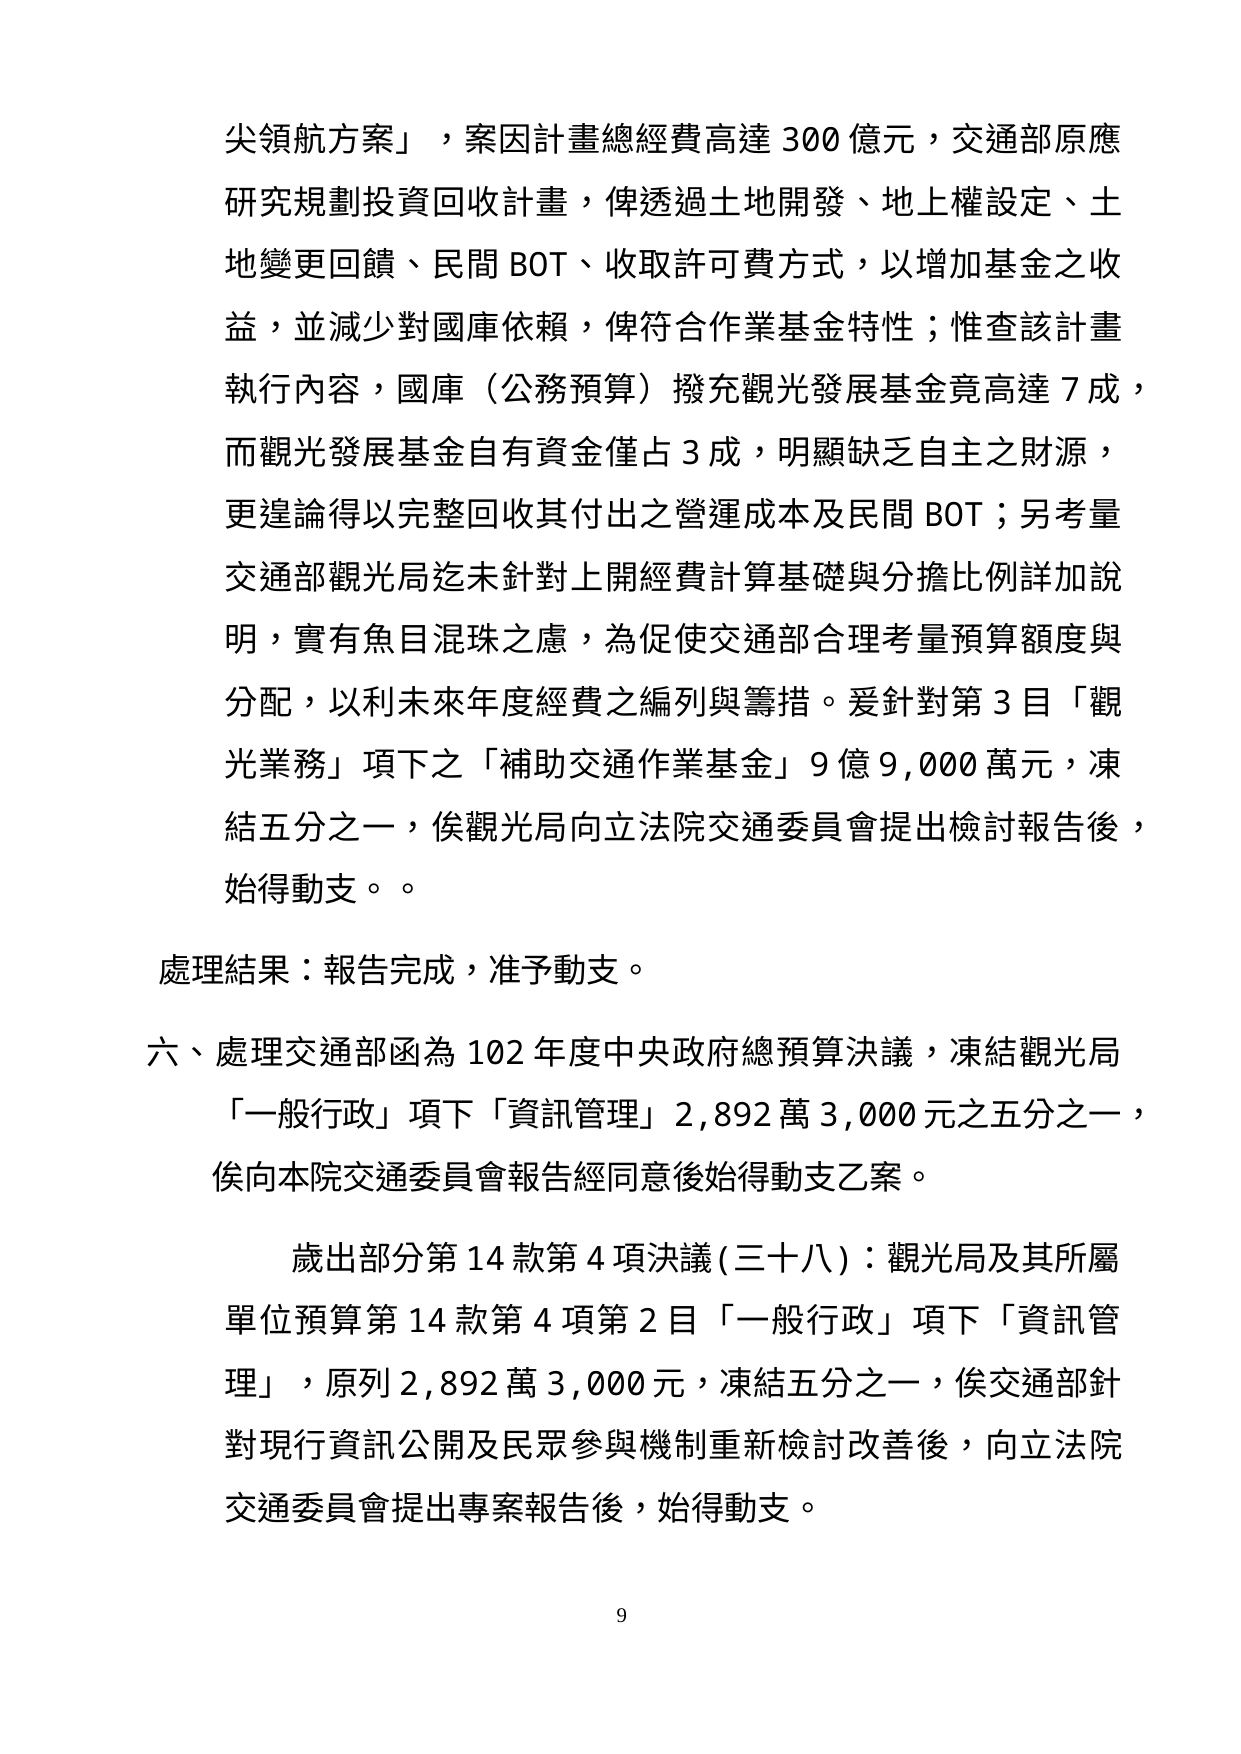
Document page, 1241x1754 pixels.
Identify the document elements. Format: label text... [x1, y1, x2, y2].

text 歲出部分第14款第4項決議(三十八)：觀光局及其所屬單位預算第14款第4項第2目「一般行政」項下「資訊管理」，原列2,892萬3,000元，凍結五分之一，俟交通部針對現行資訊公開及民眾參與機制重新檢討改善後，向立法院交通委員會提出專案報告後，始得動支。 [224, 1214, 1122, 1527]
text 處理結果：報告完成，准予動支。 [159, 927, 1122, 989]
text 歲出部分第14款第4項決議(三十四)：交通部觀光局及所屬補助交通作業基金辦理6大新興產業發展計畫「觀光拔尖領航方案」，案因計畫總經費高達300億元，交通部原應研究規劃投資回收計畫，俾透過土地開發、地上權設定、土地變更回饋、民間BOT、收取許可費方式，以增加基金之收益，並減少對國庫依賴，俾符合作業基金特性；惟查該計畫執行內容，國庫（公務預算）撥充觀光發展基金竟高達7成，而觀光發展基金自有資金僅占3成，明顯缺乏自主之財源，更遑論得以完整回收其付出之營運成本及民間BOT；另考量交通部觀光局迄未針對上開經費計算基礎與分擔比例詳加說明，實有魚目混珠之慮，為促使交通部合理考量預算額度與分配，以利未來年度經費之編列與籌措。爰針對第3目「觀光業務」項下之「補助交通作業基金」9億9,000萬元，凍結五分之一，俟觀光局向立法院交通委員會提出檢討報告後，始得動支。。 [224, 96, 1122, 908]
text 六、處理交通部函為102年度中央政府總預算決議，凍結觀光局「一般行政」項下「資訊管理」2,892萬3,000元之五分之一，俟向本院交通委員會報告經同意後始得動支乙案。 [146, 1008, 1122, 1196]
